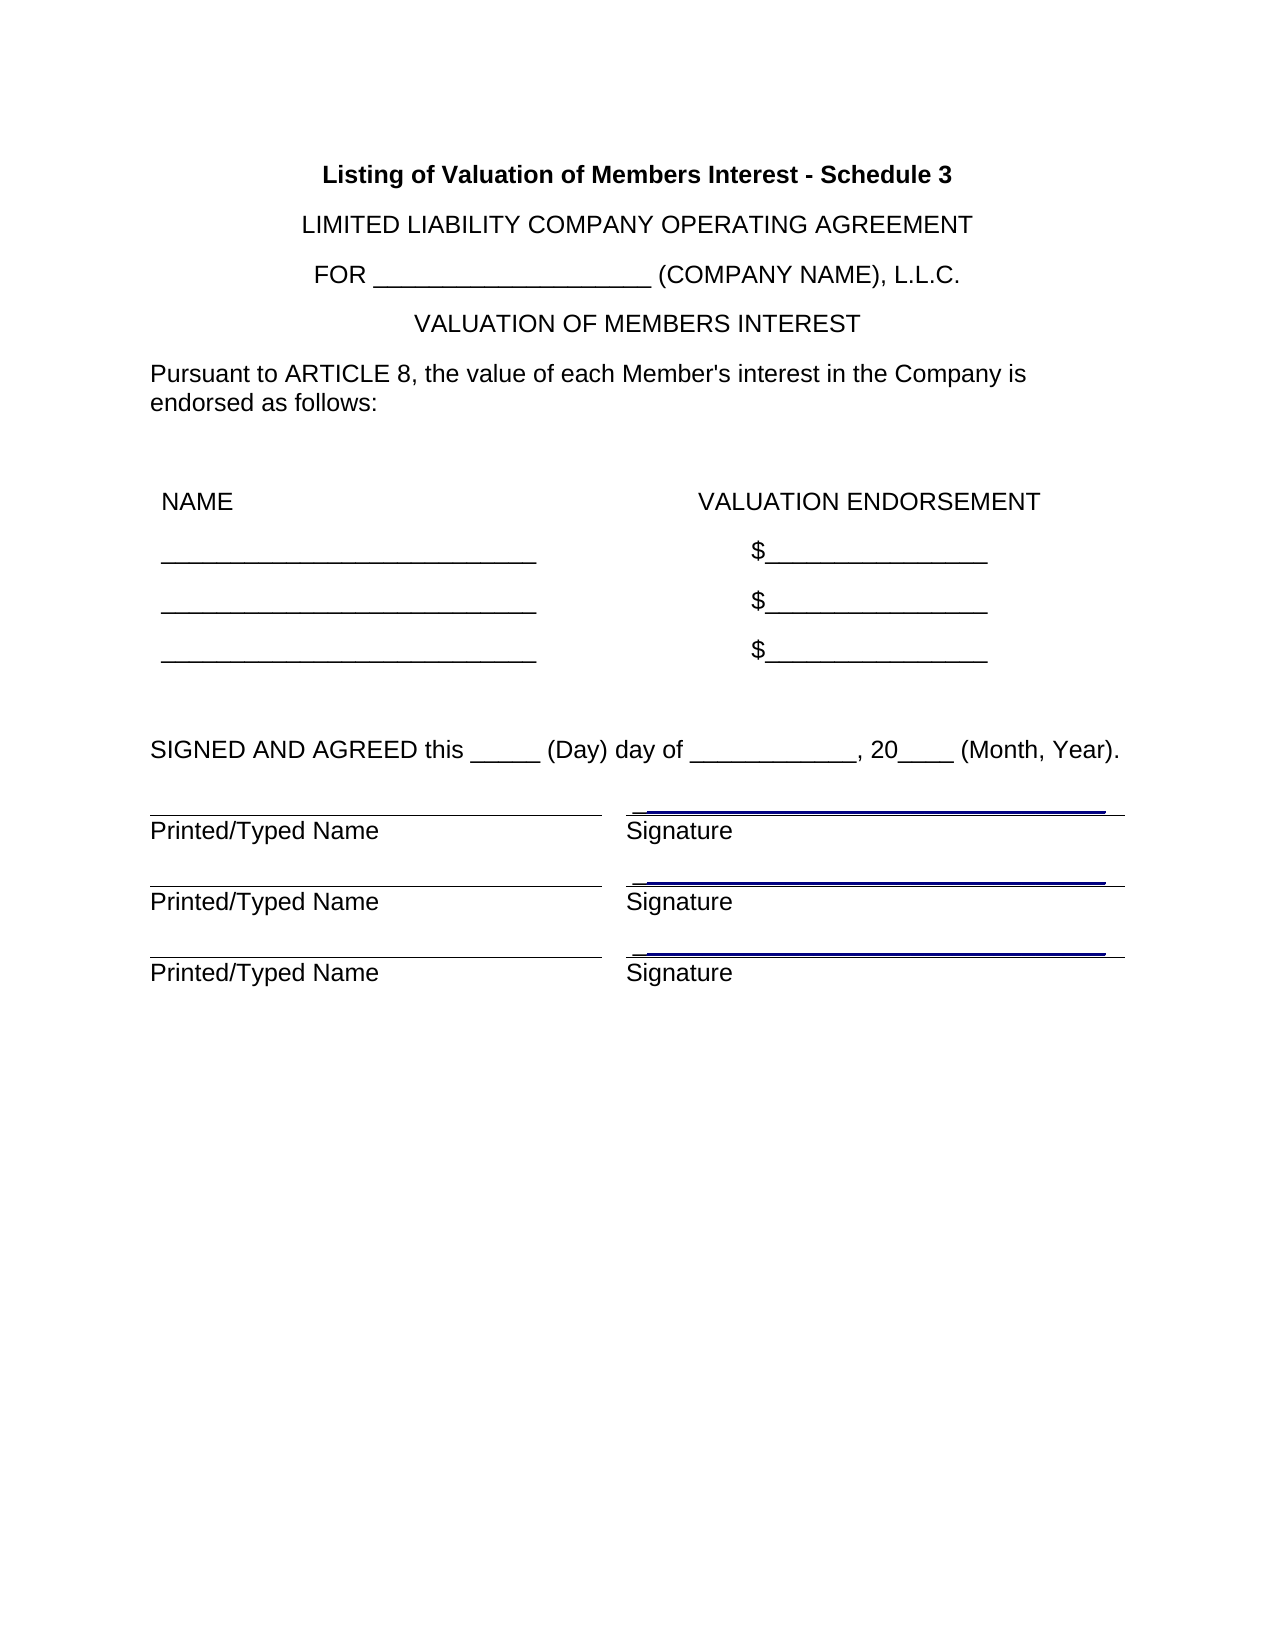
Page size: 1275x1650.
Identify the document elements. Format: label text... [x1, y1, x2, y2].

text Pursuant to ARTICLE 8, the value of each Member's interest in the Company is endorsed as follows: [150, 359, 1125, 416]
table_cell Printed/Typed Name [150, 887, 602, 916]
text SIGNED AND AGREED this _____ (Day) day of ____________, 20____ (Month, Year). [150, 734, 1125, 763]
table_cell [602, 815, 626, 845]
table_cell [150, 916, 602, 957]
table_cell [589, 526, 614, 575]
table_cell $________________ [614, 526, 1125, 575]
table_cell Signature [626, 887, 1125, 916]
table_cell [589, 575, 614, 625]
table_cell __________________________________ [626, 916, 1125, 957]
text VALUATION OF MEMBERS INTEREST [150, 309, 1125, 338]
table_cell Signature [626, 816, 1125, 845]
table_header __________________________________ [626, 774, 1125, 815]
text Listing of Valuation of Members Interest - Schedule 3 [150, 160, 1125, 189]
table_cell $________________ [614, 575, 1125, 625]
table_cell Signature [626, 958, 1125, 987]
table_header [602, 774, 626, 815]
table_cell ___________________________ [150, 526, 589, 575]
table_header NAME [150, 476, 589, 526]
table_header [150, 774, 602, 815]
text LIMITED LIABILITY COMPANY OPERATING AGREEMENT [150, 210, 1125, 239]
table_cell Printed/Typed Name [150, 816, 602, 845]
table_cell [602, 845, 626, 886]
table_cell __________________________________ [626, 845, 1125, 886]
table_cell [602, 957, 626, 987]
text FOR ____________________ (COMPANY NAME), L.L.C. [150, 259, 1125, 288]
table_cell [602, 916, 626, 957]
table_header VALUATION ENDORSEMENT [614, 476, 1125, 526]
table_header [589, 476, 614, 526]
table_cell [150, 845, 602, 886]
table_cell ___________________________ [150, 575, 589, 625]
table_cell $________________ [614, 625, 1125, 674]
table_cell [589, 625, 614, 674]
table_cell ___________________________ [150, 625, 589, 674]
table_cell Printed/Typed Name [150, 958, 602, 987]
table_cell [602, 886, 626, 916]
